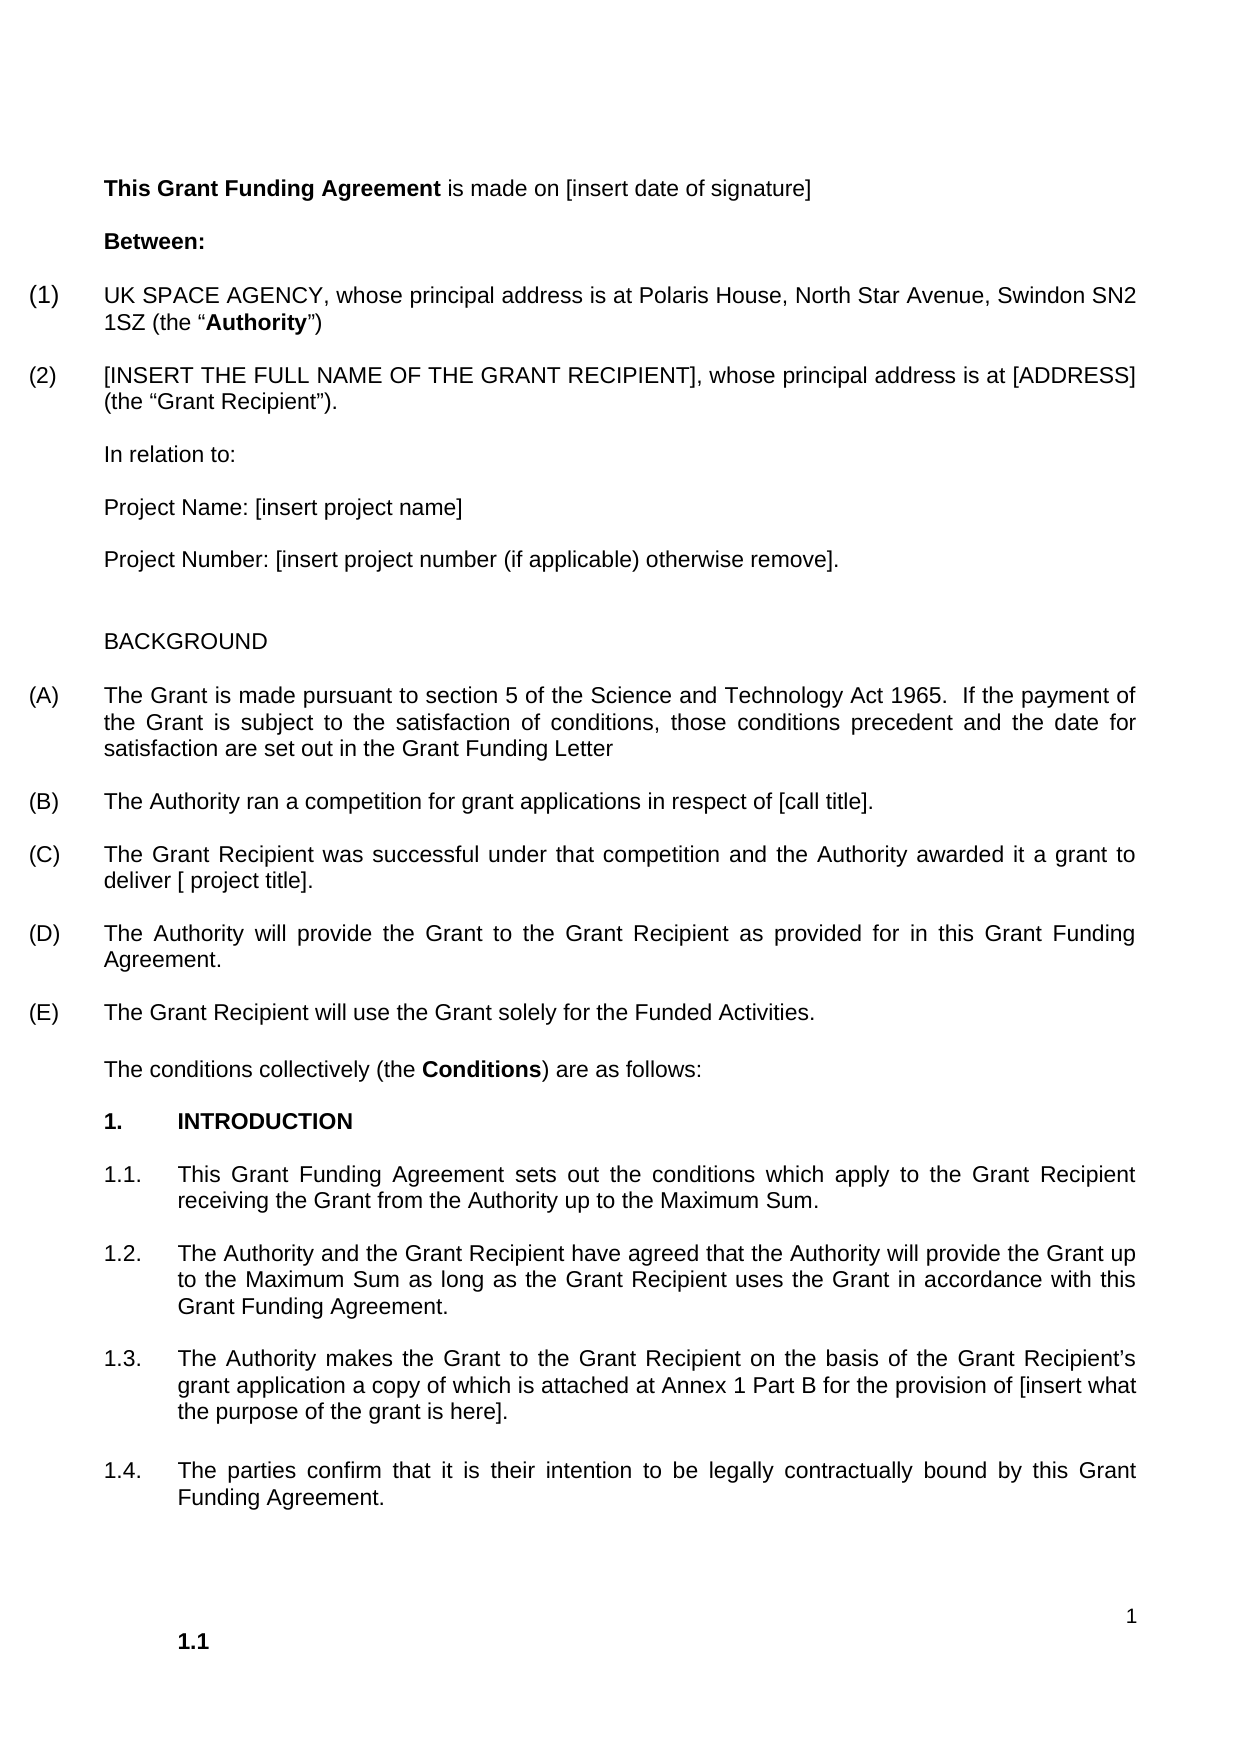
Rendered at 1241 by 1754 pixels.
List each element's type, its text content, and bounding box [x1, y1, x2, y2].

list The Authority will provide the Grant to the Grant Recipient as provided for in this Grant Funding Agreement. [28, 919, 1137, 972]
list [INSERT THE FULL NAME OF THE GRANT RECIPIENT], whose principal address is at [ADDRESS] (the “Grant Recipient”). [28, 362, 1137, 415]
list This Grant Funding Agreement sets out the conditions which apply to the Grant Recipient receiving the Grant from the Authority up to the Maximum Sum. [103, 1161, 1137, 1214]
list The parties confirm that it is their intention to be legally contractually bound by this Grant Funding Agreement. [103, 1457, 1137, 1510]
list The Authority makes the Grant to the Grant Recipient on the basis of the Grant Recipient’s grant application a copy of which is attached at Annex 1 Part B for the provision of [insert what the purpose of the grant is here]. [103, 1345, 1137, 1424]
text The conditions collectively (the Conditions) are as follows: [103, 1056, 1137, 1082]
list The Authority and the Grant Recipient have agreed that the Authority will provide the Grant up to the Maximum Sum as long as the Grant Recipient uses the Grant in accordance with this Grant Funding Agreement. [103, 1240, 1137, 1319]
subtitle INTRODUCTION [103, 1108, 1137, 1134]
text In relation to: [103, 441, 1137, 467]
text Project Number: [insert project number (if applicable) otherwise remove]. [103, 546, 1137, 573]
text This Grant Funding Agreement is made on [insert date of signature] [103, 175, 1137, 201]
list The Authority ran a competition for grant applications in respect of [call title]. [28, 788, 1137, 814]
list The Grant is made pursuant to section 5 of the Science and Technology Act 1965. If the payment of the Grant is subject to the satisfaction of conditions, those conditions precedent and the date for satisfaction are set out in the Grant Funding Letter [28, 682, 1137, 761]
text Between: [103, 228, 1137, 254]
list The Grant Recipient will use the Grant solely for the Funded Activities. [28, 999, 1137, 1025]
text Project Name: [insert project name] [103, 494, 1137, 520]
text BACKGROUND [103, 628, 1137, 654]
list UK SPACE AGENCY, whose principal address is at Polaris House, North Star Avenue, Swindon SN2 1SZ (the “Authority”) [28, 281, 1137, 336]
list The Grant Recipient was successful under that competition and the Authority awarded it a grant to deliver [ project title]. [28, 841, 1137, 893]
